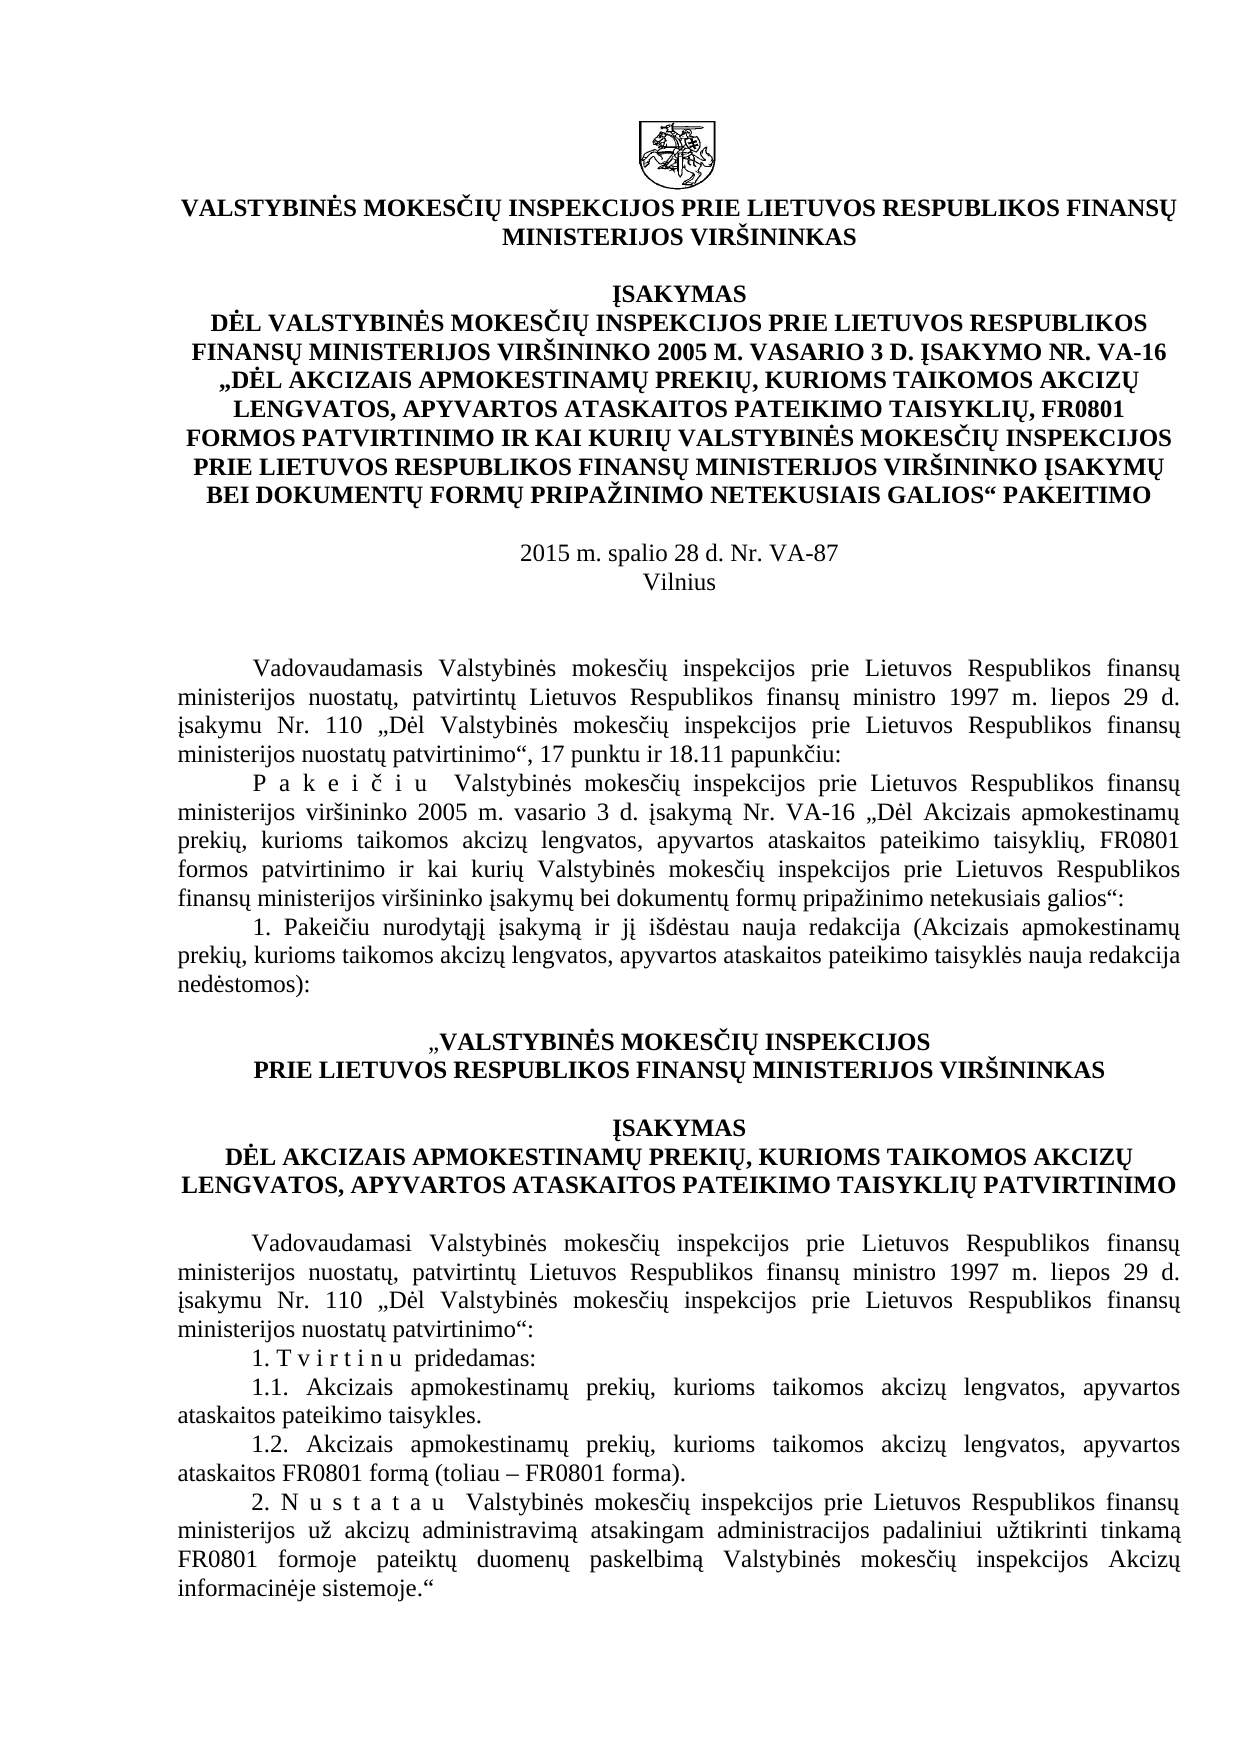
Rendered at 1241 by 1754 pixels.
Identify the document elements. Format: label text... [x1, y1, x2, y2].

text Dėl Akcizais apmokestinamų prekių, kurioms taikomos akcizų lengvatos, apyvartos ataskaitos pateikimo taisyklių PATVIRTINIMO [177, 1142, 1181, 1199]
text VALSTYBINĖS MOKESČIŲ INSPEKCIJOS PRIE LIETUVOS RESPUBLIKOS FINANSŲ MINISTERIJOS VIRŠININKAS [177, 193, 1181, 251]
text P a k e i č i u Valstybinės mokesčių inspekcijos prie Lietuvos Respublikos finansų ministerijos viršininko 2005 m. vasario 3 d. įsakymą Nr. VA-16 „Dėl Akcizais apmokestinamų prekių, kurioms taikomos akcizų lengvatos, apyvartos ataskaitos pateikimo taisyklių, FR0801 formos patvirtinimo ir kai kurių Valstybinės mokesčių inspekcijos prie Lietuvos Respublikos finansų ministerijos viršininko įsakymų bei dokumentų formų pripažinimo netekusiais galios“: [177, 768, 1181, 912]
text ĮSAKYMAS [177, 279, 1181, 308]
text Vadovaudamasis Valstybinės mokesčių inspekcijos prie Lietuvos Respublikos finansų ministerijos nuostatų, patvirtintų Lietuvos Respublikos finansų ministro 1997 m. liepos 29 d. įsakymu Nr. 110 „Dėl Valstybinės mokesčių inspekcijos prie Lietuvos Respublikos finansų ministerijos nuostatų patvirtinimo“, 17 punktu ir 18.11 papunkčiu: [177, 653, 1181, 768]
text 1.1. Akcizais apmokestinamų prekių, kurioms taikomos akcizų lengvatos, apyvartos ataskaitos pateikimo taisykles. [177, 1372, 1181, 1429]
text 2. N u s t a t a u Valstybinės mokesčių inspekcijos prie Lietuvos Respublikos finansų ministerijos už akcizų administravimą atsakingam administracijos padaliniui užtikrinti tinkamą FR0801 formoje pateiktų duomenų paskelbimą Valstybinės mokesčių inspekcijos Akcizų informacinėje sistemoje.“ [177, 1487, 1181, 1602]
text 1.2. Akcizais apmokestinamų prekių, kurioms taikomos akcizų lengvatos, apyvartos ataskaitos FR0801 formą (toliau – FR0801 forma). [177, 1429, 1181, 1487]
text 2015 m. spalio 28 d. Nr. VA-87 [177, 538, 1181, 567]
text ĮSAKYMAS [177, 1113, 1181, 1142]
text Dėl Valstybinės mokesčių inspekcijos prie Lietuvos Respublikos finansų ministerijos viršininko 2005 m. vasario 3 d. įsakymO Nr. VA-16 „Dėl Akcizais apmokestinamų prekių, kurioms taikomos akcizų lengvatos, apyvartos ataskaitos pateikimo taisyklių, FR0801 formos patvirtinimo ir kai kurių Valstybinės mokesčių inspekcijos prie Lietuvos Respublikos finansų ministerijos viršininko įsakymų bei dokumentų formų pripažinimo netekusiais galios“ PAKEITIMO [177, 308, 1181, 509]
text Vilnius [177, 567, 1181, 596]
text PRIE LIETUVOS RESPUBLIKOS FINANSŲ MINISTERIJOS VIRŠININKAS [177, 1056, 1181, 1084]
text „VALSTYBINĖS MOKESČIŲ INSPEKCIJOS [177, 1027, 1181, 1056]
text 1. Pakeičiu nurodytąjį įsakymą ir jį išdėstau nauja redakcija (Akcizais apmokestinamų prekių, kurioms taikomos akcizų lengvatos, apyvartos ataskaitos pateikimo taisyklės nauja redakcija nedėstomos): [177, 912, 1181, 998]
text Vadovaudamasi Valstybinės mokesčių inspekcijos prie Lietuvos Respublikоs finansų ministerijos nuostatų, patvirtintų Lietuvos Respublikos finansų ministro 1997 m. liepos 29 d. įsakymu Nr. 110 „Dėl Valstybinės mokesčių inspekcijos prie Lietuvos Respublikos finansų ministerijos nuostatų patvirtinimo“: [177, 1228, 1181, 1343]
text 1. T v i r t i n u pridedamas: [177, 1343, 1181, 1372]
